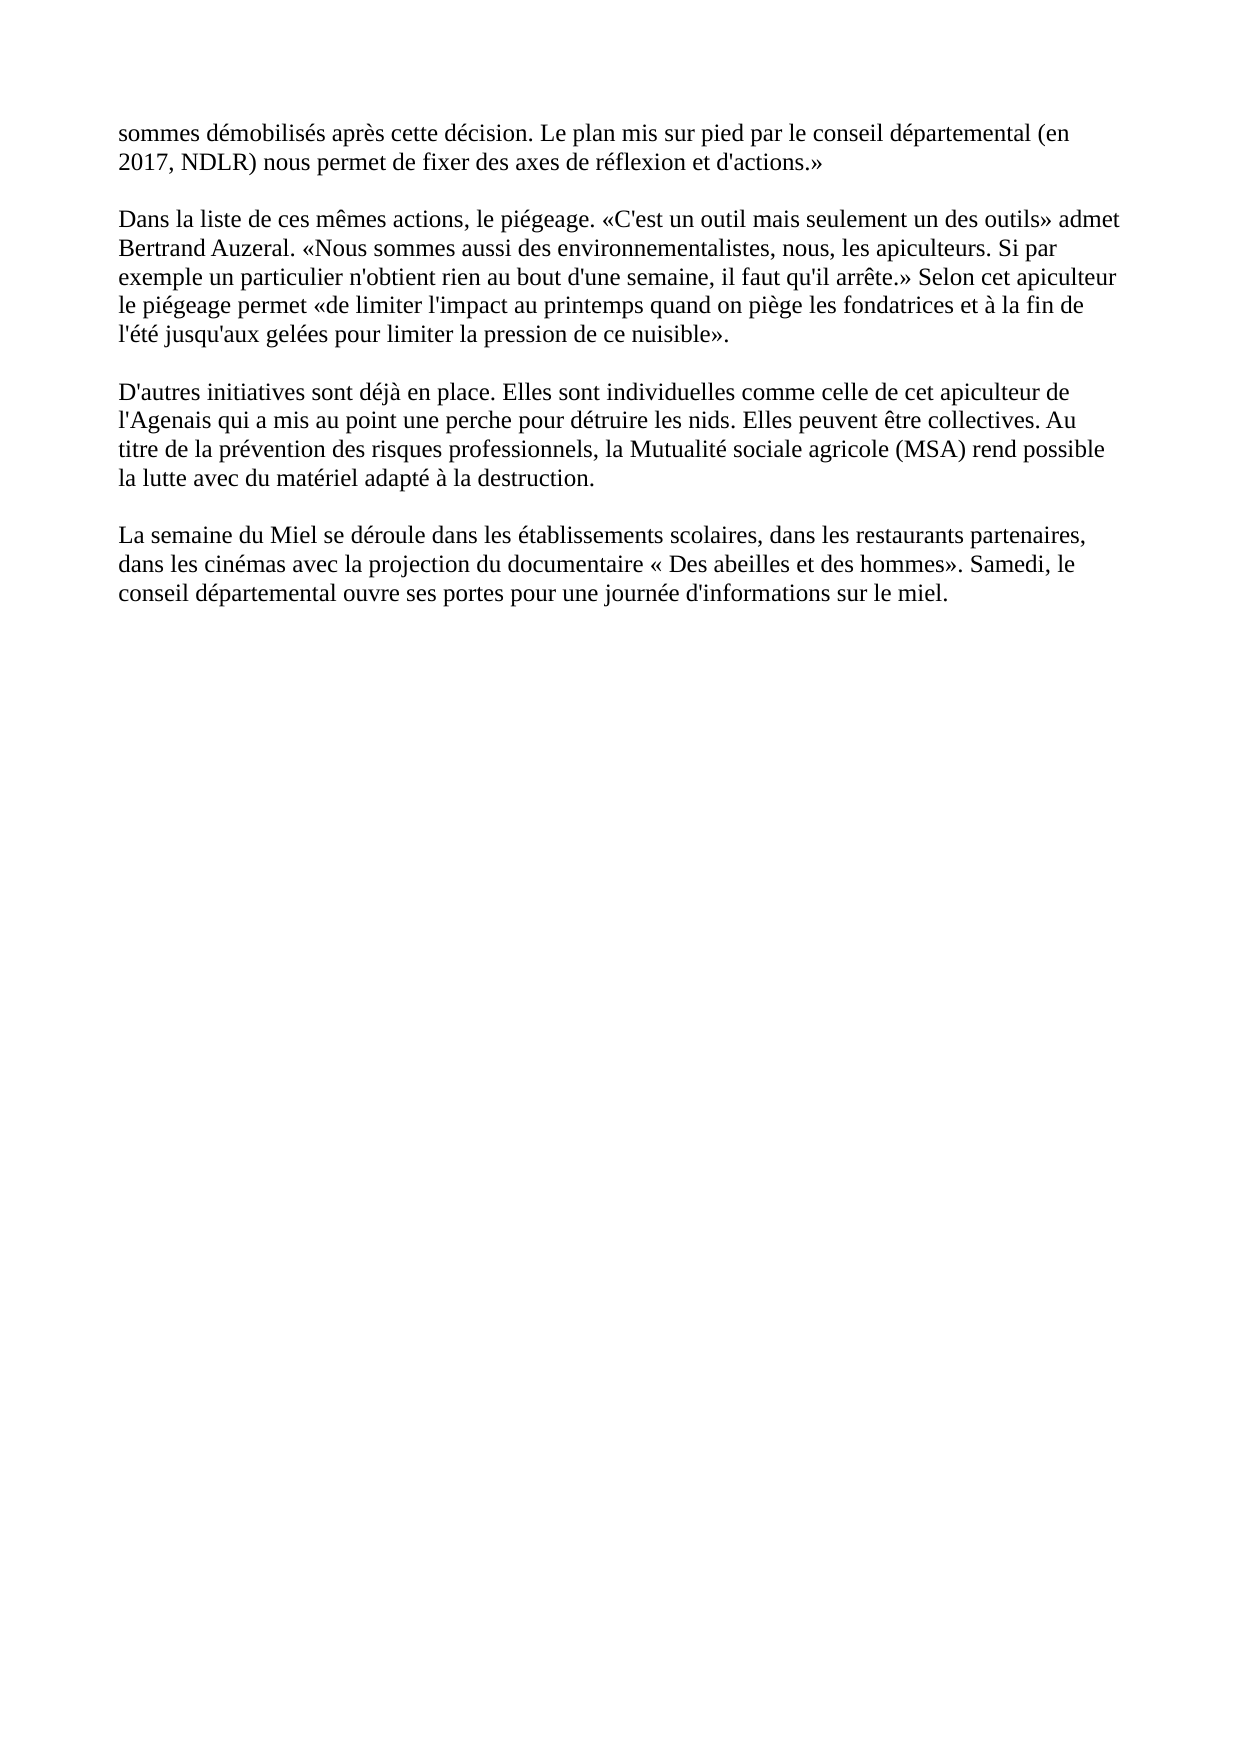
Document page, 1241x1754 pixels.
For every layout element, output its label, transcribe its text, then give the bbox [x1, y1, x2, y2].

text D'autres initiatives sont déjà en place. Elles sont individuelles comme celle de cet apiculteur de l'Agenais qui a mis au point une perche pour détruire les nids. Elles peuvent être collectives. Au titre de la prévention des risques professionnels, la Mutualité sociale agricole (MSA) rend possible la lutte avec du matériel adapté à la destruction. [118, 377, 1122, 492]
text La semaine du Miel se déroule dans les établissements scolaires, dans les restaurants partenaires, dans les cinémas avec la projection du documentaire « Des abeilles et des hommes». Samedi, le conseil départemental ouvre ses portes pour une journée d'informations sur le miel. [118, 521, 1122, 607]
text Dans la liste de ces mêmes actions, le piégeage. «C'est un outil mais seulement un des outils» admet Bertrand Auzeral. «Nous sommes aussi des environnementalistes, nous, les apiculteurs. Si par exemple un particulier n'obtient rien au bout d'une semaine, il faut qu'il arrête.» Selon cet apiculteur le piégeage permet «de limiter l'impact au printemps quand on piège les fondatrices et à la fin de l'été jusqu'aux gelées pour limiter la pression de ce nuisible». [118, 204, 1122, 348]
text sommes démobilisés après cette décision. Le plan mis sur pied par le conseil départemental (en 2017, NDLR) nous permet de fixer des axes de réflexion et d'actions.» [118, 118, 1122, 176]
